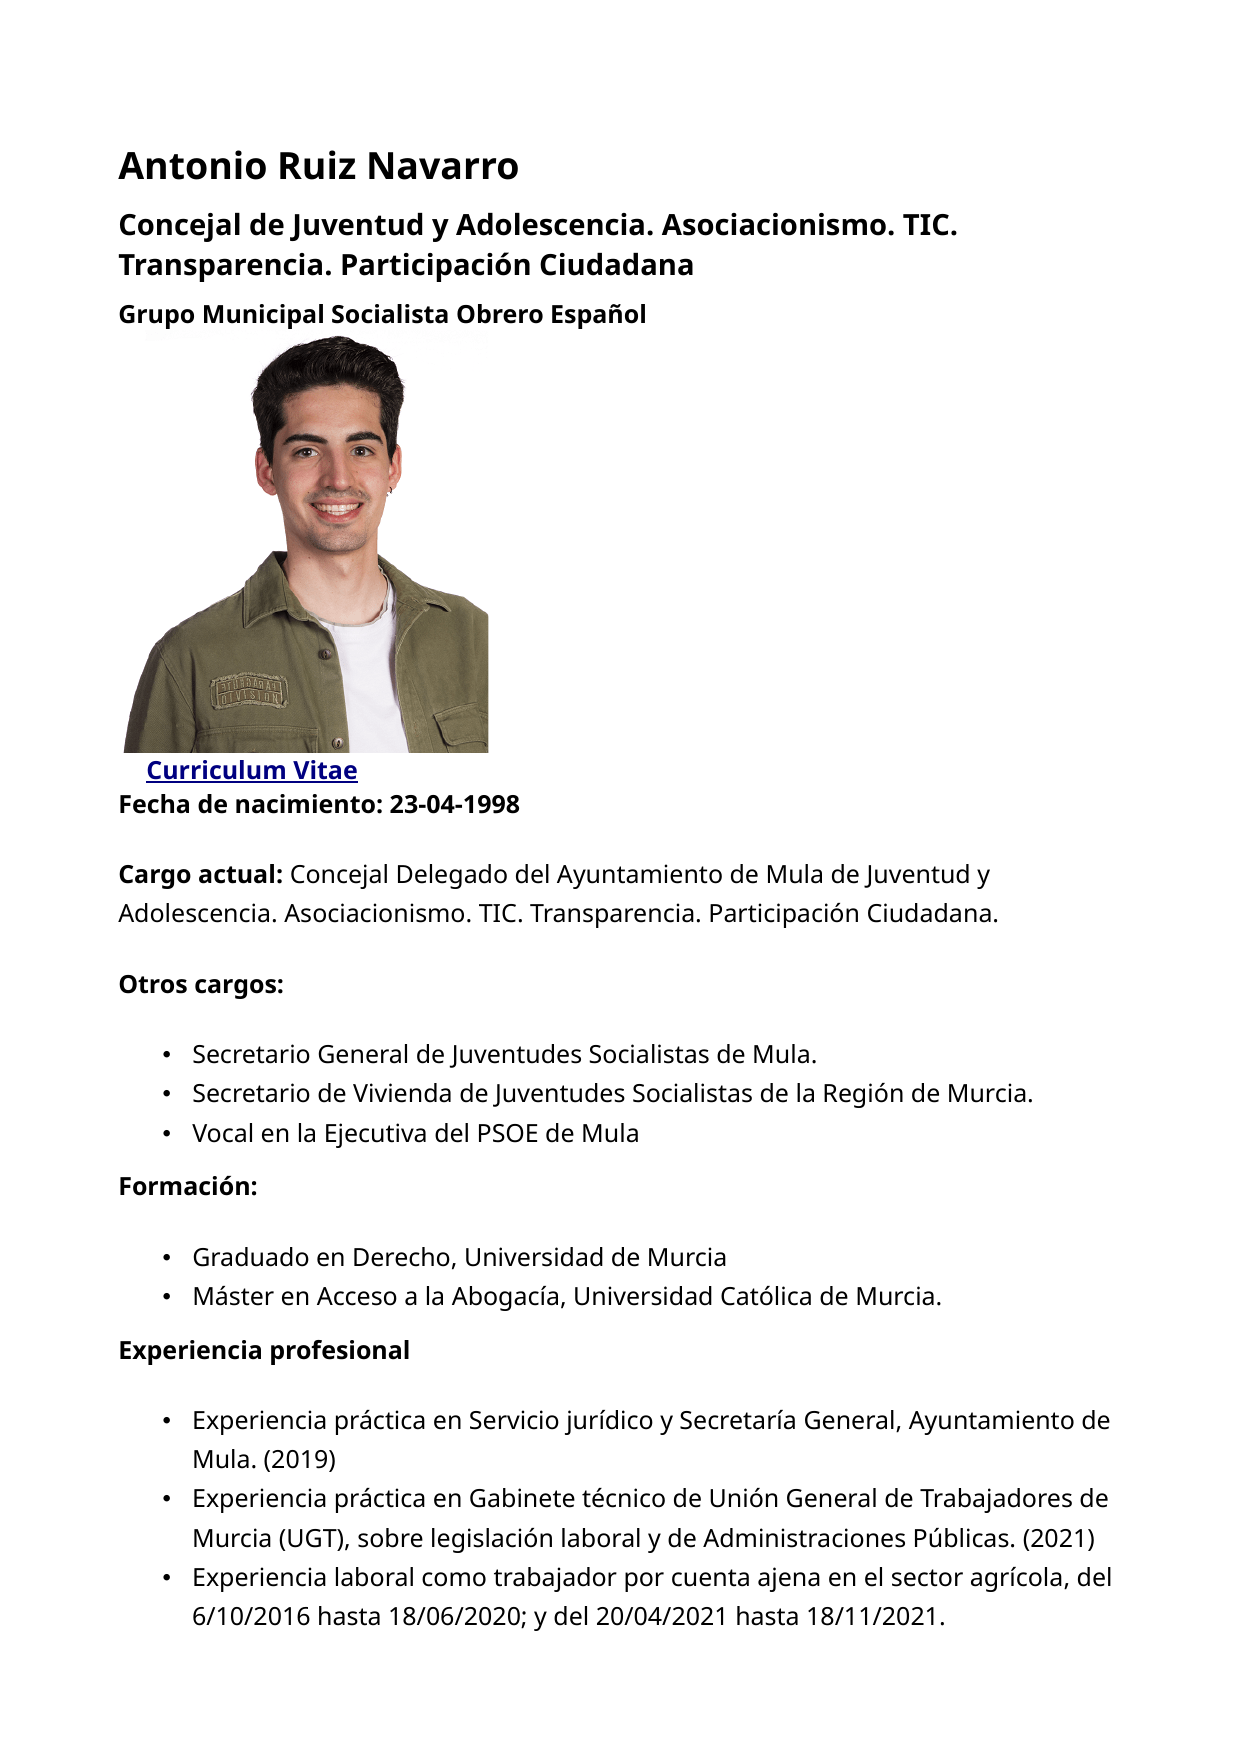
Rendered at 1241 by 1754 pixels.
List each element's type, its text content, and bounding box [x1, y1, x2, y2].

subtitle Antonio Ruiz Navarro [118, 139, 1122, 190]
subtitle Grupo Municipal Socialista Obrero Español [118, 296, 1122, 331]
list Experiencia práctica en Gabinete técnico de Unión General de Trabajadores de Murcia (UGT), sobre legislación laboral y de Administraciones Públicas. (2021) [162, 1481, 1122, 1554]
list Experiencia laboral como trabajador por cuenta ajena en el sector agrícola, del 6/10/2016 hasta 18/06/2020; y del 20/04/2021 hasta 18/11/2021. [162, 1559, 1122, 1633]
list Graduado en Derecho, Universidad de Murcia [162, 1239, 1122, 1273]
subtitle Curriculum Vitae [146, 752, 1122, 786]
text Otros cargos: [118, 966, 1122, 1001]
list Secretario de Vivienda de Juventudes Socialistas de la Región de Murcia. [162, 1076, 1122, 1110]
text Formación: [118, 1169, 1122, 1203]
text Fecha de nacimiento: 23-04-1998 [118, 786, 1122, 821]
text Experiencia profesional [118, 1332, 1122, 1366]
subtitle Concejal de Juventud y Adolescencia. Asociacionismo. TIC. Transparencia. Participación Ciudadana [118, 204, 1122, 284]
list Experiencia práctica en Servicio jurídico y Secretaría General, Ayuntamiento de Mula. (2019) [162, 1403, 1122, 1476]
list Vocal en la Ejecutiva del PSOE de Mula [162, 1115, 1122, 1149]
picture [118, 330, 489, 753]
text Cargo actual: Concejal Delegado del Ayuntamiento de Mula de Juventud y Adolescencia. Asociacionismo. TIC. Transparencia. Participación Ciudadana. [118, 857, 1122, 930]
list Secretario General de Juventudes Socialistas de Mula. [162, 1037, 1122, 1071]
list Máster en Acceso a la Abogacía, Universidad Católica de Murcia. [162, 1278, 1122, 1313]
